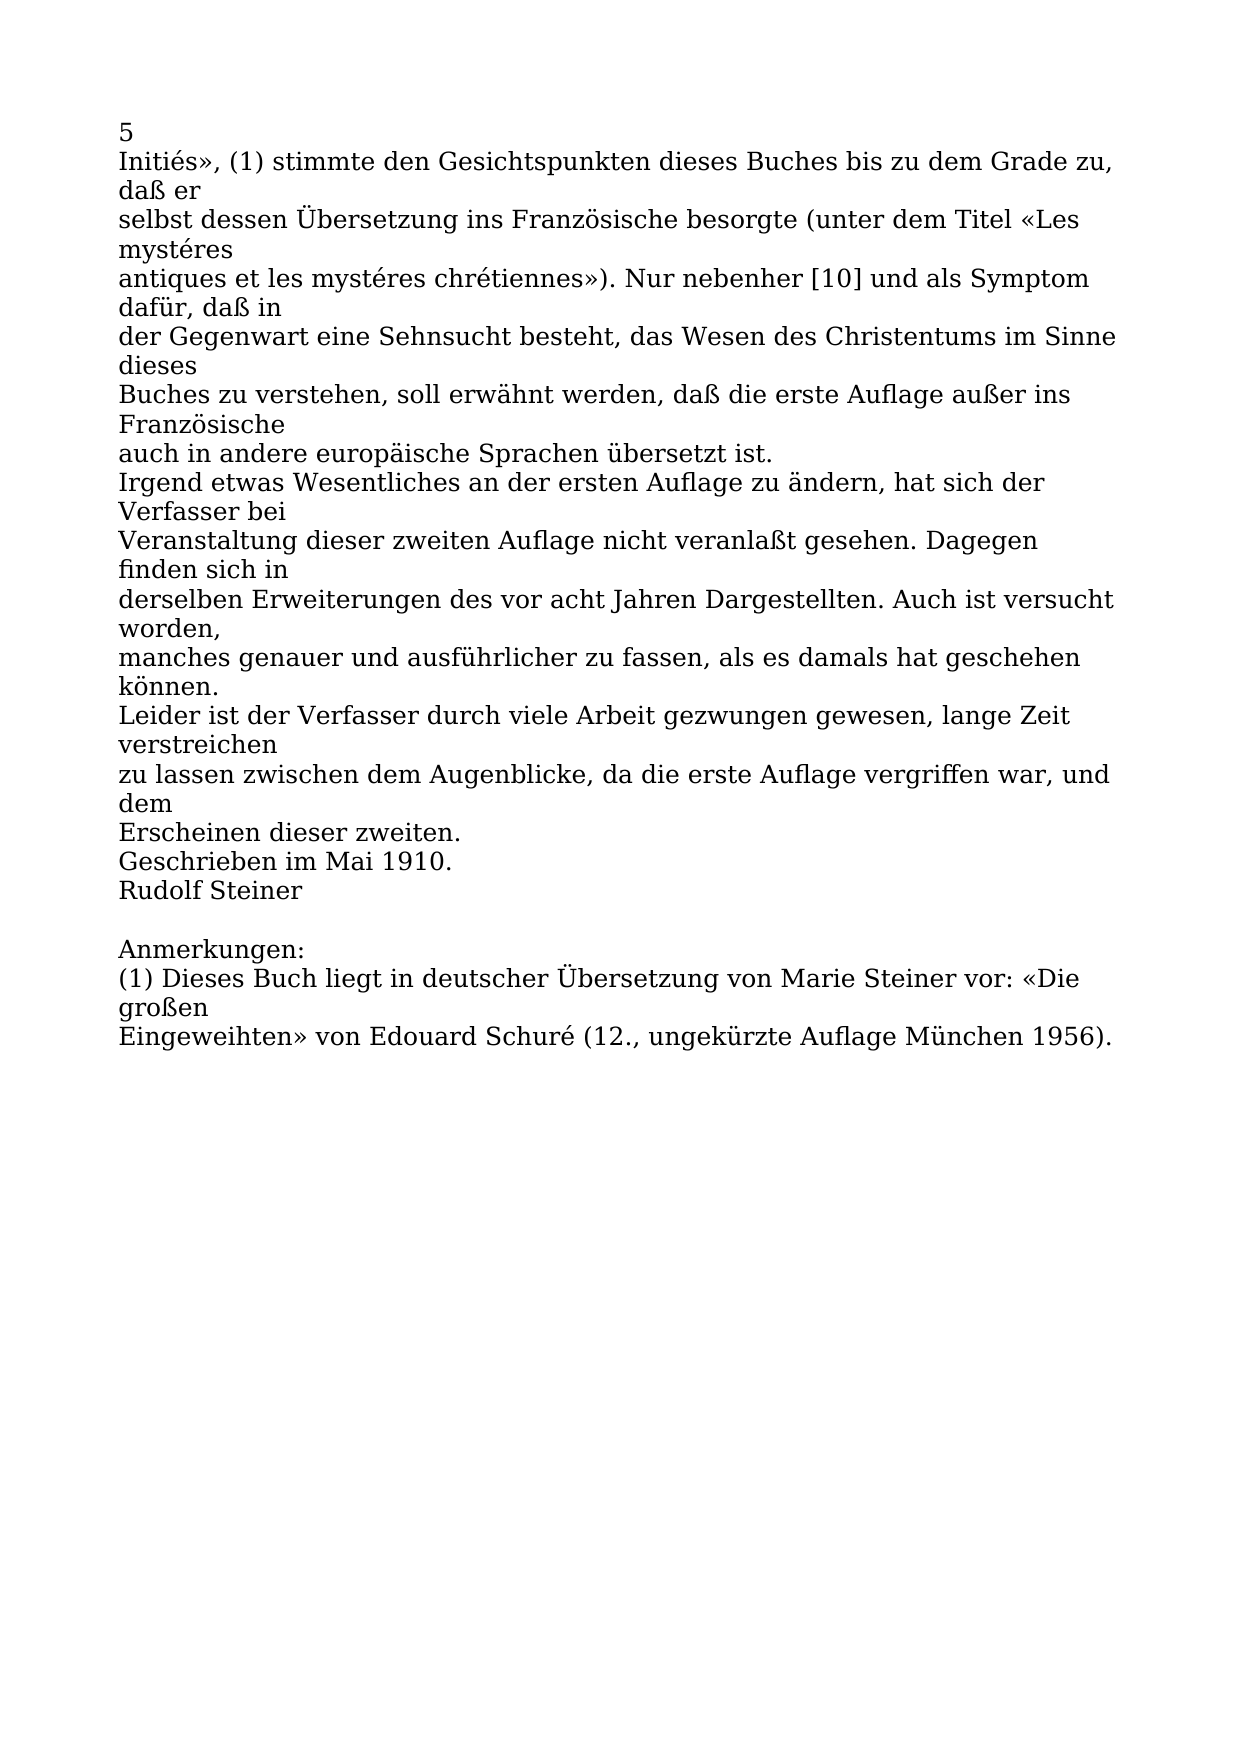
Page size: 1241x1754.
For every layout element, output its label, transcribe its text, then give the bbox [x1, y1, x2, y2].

text Eingeweihten» von Edouard Schuré (12., ungekürzte Auflage München 1956). [118, 1022, 1122, 1051]
text Erscheinen dieser zweiten. [118, 818, 1122, 847]
text derselben Erweiterungen des vor acht Jahren Dargestellten. Auch ist versucht worden, [118, 585, 1122, 643]
text auch in andere europäische Sprachen übersetzt ist. [118, 439, 1122, 468]
text Rudolf Steiner [118, 876, 1122, 906]
text zu lassen zwischen dem Augenblicke, da die erste Auflage vergriffen war, und dem [118, 760, 1122, 818]
text antiques et les mystéres chrétiennes»). Nur nebenher [10] und als Symptom dafür, daß in [118, 264, 1122, 322]
text der Gegenwart eine Sehnsucht besteht, das Wesen des Christentums im Sinne dieses [118, 322, 1122, 381]
text Leider ist der Verfasser durch viele Arbeit gezwungen gewesen, lange Zeit verstreichen [118, 701, 1122, 760]
text manches genauer und ausführlicher zu fassen, als es damals hat geschehen können. [118, 643, 1122, 701]
text Buches zu verstehen, soll erwähnt werden, daß die erste Auflage außer ins Französische [118, 381, 1122, 439]
text (1) Dieses Buch liegt in deutscher Übersetzung von Marie Steiner vor: «Die großen [118, 964, 1122, 1022]
text Irgend etwas Wesentliches an der ersten Auflage zu ändern, hat sich der Verfasser bei [118, 468, 1122, 526]
text Anmerkungen: [118, 935, 1122, 964]
text 5 [118, 118, 1122, 147]
text Geschrieben im Mai 1910. [118, 847, 1122, 876]
text Initiés», (1) stimmte den Gesichtspunkten dieses Buches bis zu dem Grade zu, daß er [118, 147, 1122, 206]
text Veranstaltung dieser zweiten Auflage nicht veranlaßt gesehen. Dagegen finden sich in [118, 526, 1122, 585]
text selbst dessen Übersetzung ins Französische besorgte (unter dem Titel «Les mystéres [118, 206, 1122, 264]
